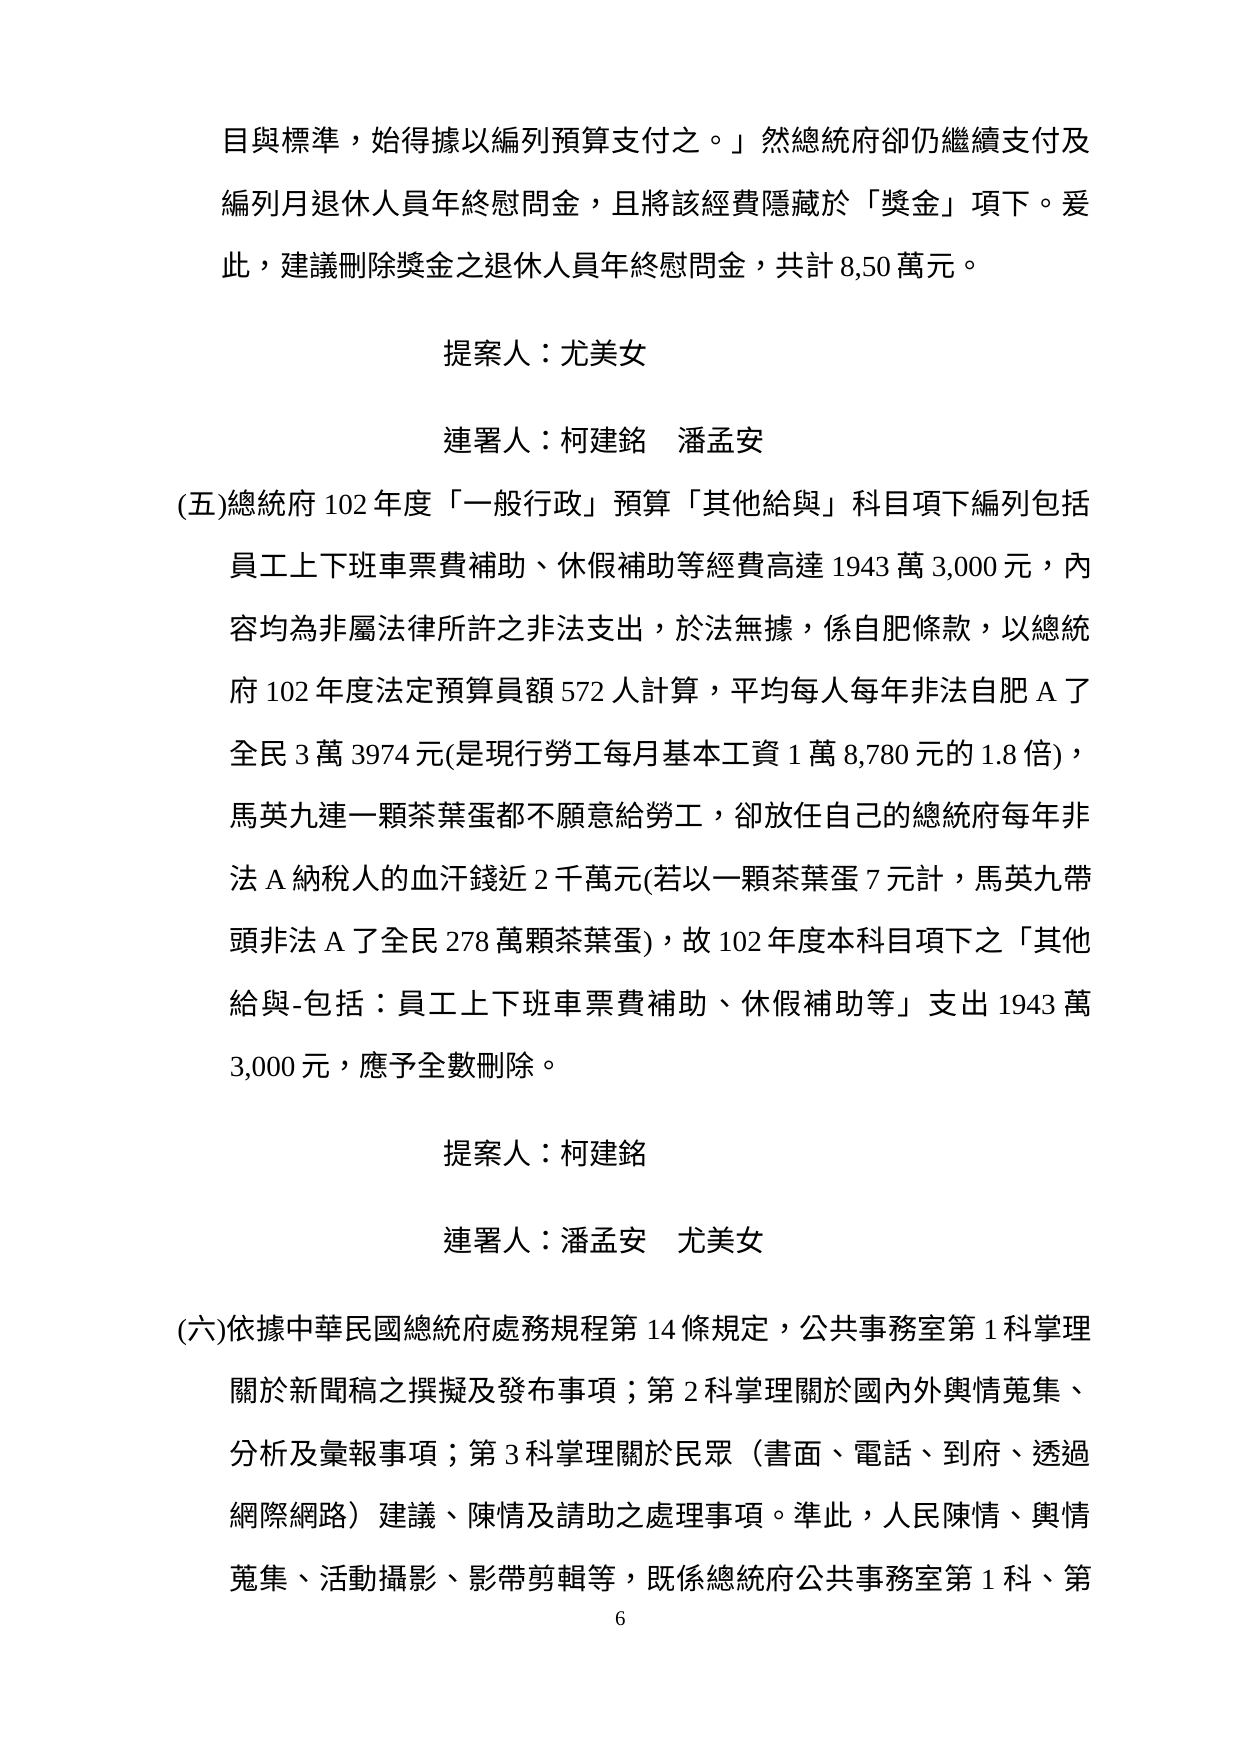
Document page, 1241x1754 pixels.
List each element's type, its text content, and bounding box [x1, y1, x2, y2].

text 目與標準，始得據以編列預算支付之。」然總統府卻仍繼續支付及編列月退休人員年終慰問金，且將該經費隱藏於「獎金」項下。爰此，建議刪除獎金之退休人員年終慰問金，共計8,50萬元。 [221, 97, 1092, 285]
text (六)依據中華民國總統府處務規程第14條規定，公共事務室第1科掌理關於新聞稿之撰擬及發布事項；第2科掌理關於國內外輿情蒐集、分析及彙報事項；第3科掌理關於民眾（書面、電話、到府、透過網際網路）建議、陳情及請助之處理事項。準此，人民陳情、輿情蒐集、活動攝影、影帶剪輯等，既係總統府公共事務室第1 科、第2科及第3科之常態性職掌業務，應由法定編制人員承擔之常態性業務，若改派外包之勞務承攬人員負責，恐未妥當，爰此，建請以業務費支付勞務外包之「勞務承攬」經費675萬2,000元，全數刪減。 [177, 1285, 1092, 1597]
text 提案人：柯建銘 [298, 1110, 1092, 1172]
text (五)總統府102年度「一般行政」預算「其他給與」科目項下編列包括員工上下班車票費補助、休假補助等經費高達1943萬3,000元，內容均為非屬法律所許之非法支出，於法無據，係自肥條款，以總統府102年度法定預算員額572人計算，平均每人每年非法自肥A了全民3萬3974元(是現行勞工每月基本工資1萬8,780元的1.8倍)，馬英九連一顆茶葉蛋都不願意給勞工，卻放任自己的總統府每年非法A納稅人的血汗錢近2千萬元(若以一顆茶葉蛋7元計，馬英九帶頭非法A了全民278萬顆茶葉蛋)，故102年度本科目項下之「其他給與-包括：員工上下班車票費補助、休假補助等」支出1943萬3,000元，應予全數刪除。 [177, 460, 1092, 1085]
text 連署人：柯建銘 潘孟安 [298, 397, 1092, 460]
text 連署人：潘孟安 尤美女 [298, 1197, 1092, 1260]
text 提案人：尤美女 [298, 310, 1092, 372]
